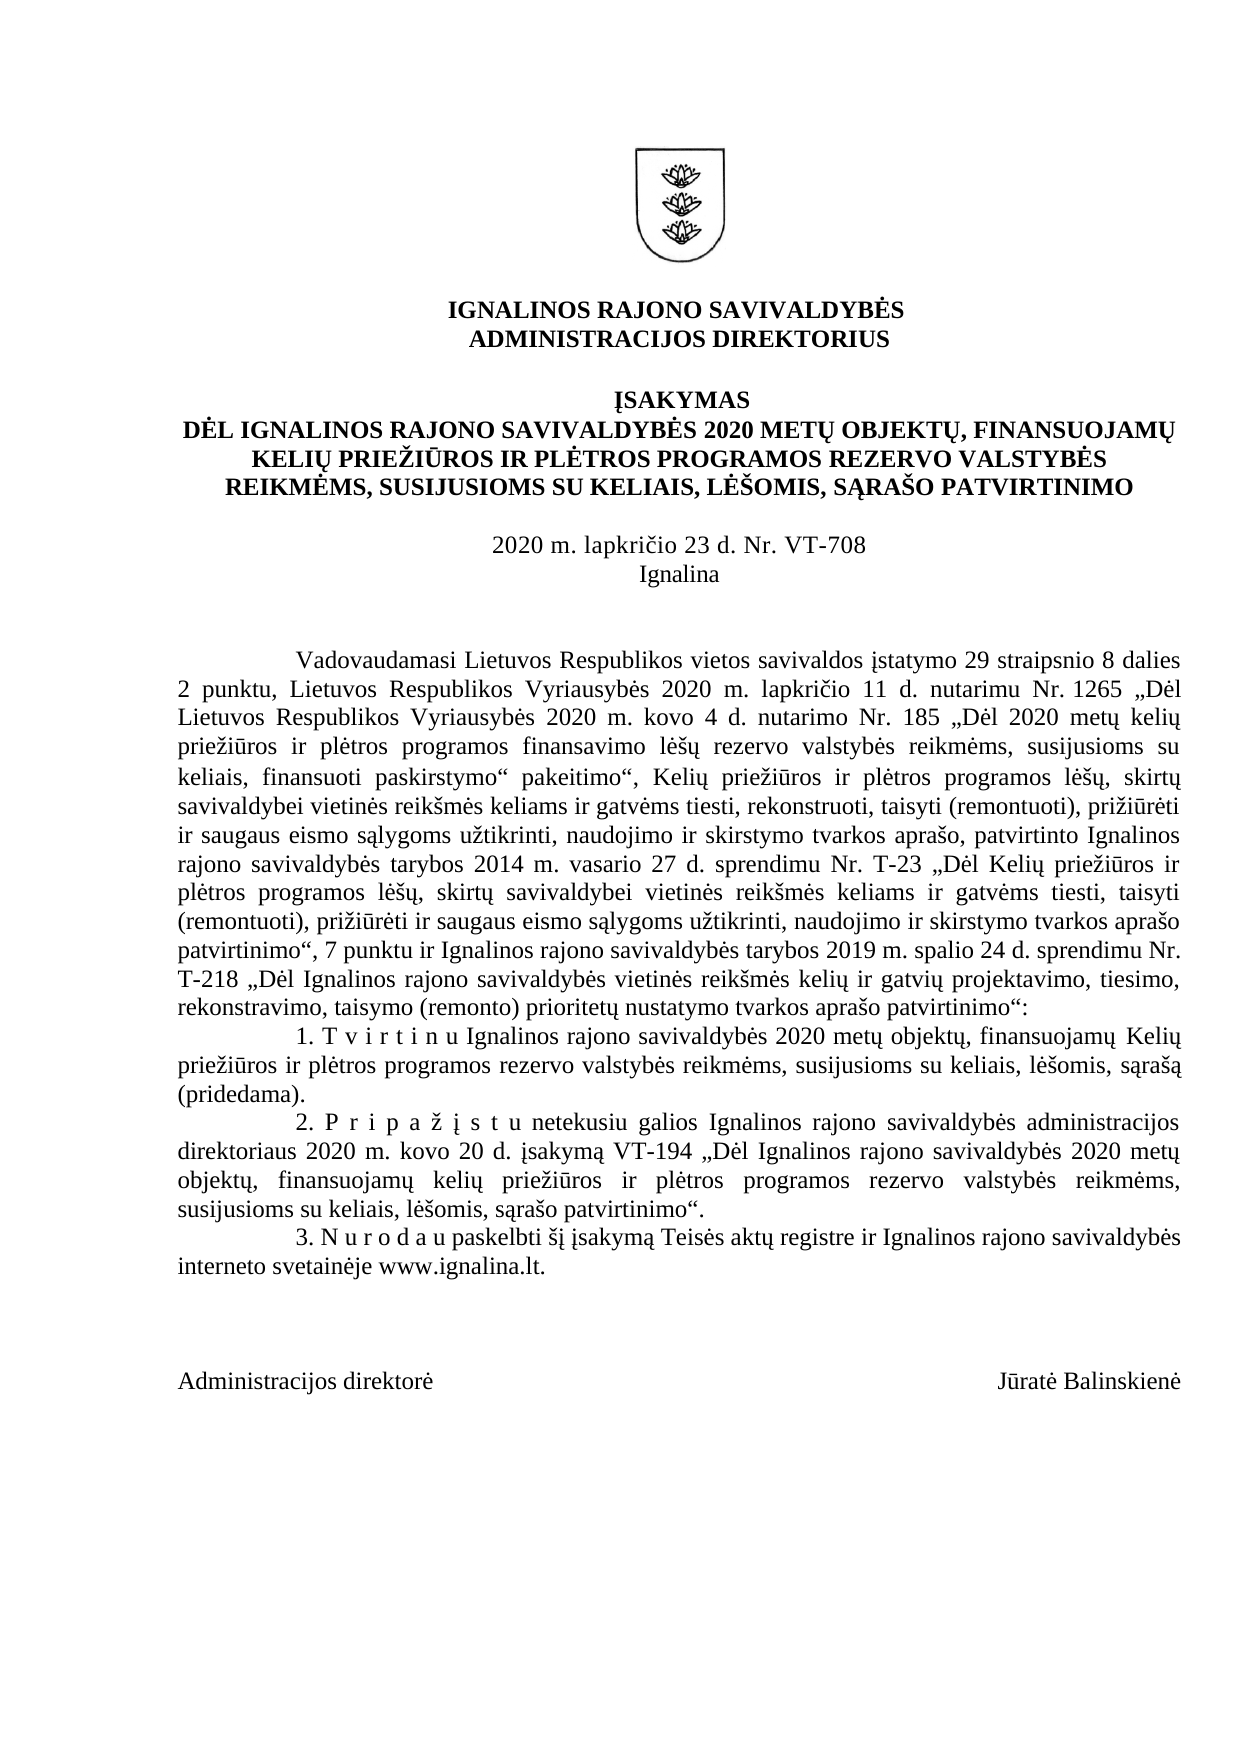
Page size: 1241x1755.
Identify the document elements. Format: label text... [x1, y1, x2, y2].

text 3. N u r o d a u paskelbti šį įsakymą Teisės aktų registre ir Ignalinos rajono savivaldybės interneto svetainėje www.ignalina.lt. [177, 1222, 1181, 1280]
text 2020 m. lapkričio 23 d. Nr. VT-708 [177, 530, 1181, 559]
text Ignalina [177, 559, 1181, 587]
text 1. T v i r t i n u Ignalinos rajono savivaldybės 2020 metų objektų, finansuojamų Kelių priežiūros ir plėtros programos rezervo valstybės reikmėms, susijusioms su keliais, lėšomis, sąrašą (pridedama). [177, 1021, 1181, 1107]
text Vadovaudamasi Lietuvos Respublikos vietos savivaldos įstatymo 29 straipsnio 8 dalies 2 punktu, Lietuvos Respublikos Vyriausybės 2020 m. lapkričio 11 d. nutarimu Nr. 1265 „Dėl Lietuvos Respublikos Vyriausybės 2020 m. kovo 4 d. nutarimo Nr. 185 „Dėl 2020 metų kelių priežiūros ir plėtros programos finansavimo lėšų rezervo valstybės reikmėms, susijusioms su keliais, finansuoti paskirstymo“ pakeitimo“, Kelių priežiūros ir plėtros programos lėšų, skirtų savivaldybei vietinės reikšmės keliams ir gatvėms tiesti, rekonstruoti, taisyti (remontuoti), prižiūrėti ir saugaus eismo sąlygoms užtikrinti, naudojimo ir skirstymo tvarkos aprašo, patvirtinto Ignalinos rajono savivaldybės tarybos 2014 m. vasario 27 d. sprendimu Nr. T-23 „Dėl Kelių priežiūros ir plėtros programos lėšų, skirtų savivaldybei vietinės reikšmės keliams ir gatvėms tiesti, taisyti (remontuoti), prižiūrėti ir saugaus eismo sąlygoms užtikrinti, naudojimo ir skirstymo tvarkos aprašo patvirtinimo“, 7 punktu ir Ignalinos rajono savivaldybės tarybos 2019 m. spalio 24 d. sprendimu Nr. T-218 „Dėl Ignalinos rajono savivaldybės vietinės reikšmės kelių ir gatvių projektavimo, tiesimo, rekonstravimo, taisymo (remonto) prioritetų nustatymo tvarkos aprašo patvirtinimo“: [177, 645, 1181, 1021]
text IGNALINOS RAJONO SAVIVALDYBĖS [177, 295, 1181, 324]
text ĮSAKYMAS [183, 384, 1181, 415]
text ADMINISTRACIJOS DIREKTORIUS [177, 324, 1181, 353]
text Administracijos direktorė Jūratė Balinskienė [177, 1366, 1181, 1395]
text DĖL IGNALINOS RAJONO SAVIVALDYBĖS 2020 METŲ OBJEKTŲ, FINANSUOJAMŲ KELIŲ PRIEŽIŪROS IR PLĖTROS PROGRAMOS REZERVO VALSTYBĖS REIKMĖMS, SUSIJUSIOMS SU KELIAIS, LĖŠOMIS, SĄRAŠO PATVIRTINIMO [177, 415, 1181, 501]
text 2. P r i p a ž į s t u netekusiu galios Ignalinos rajono savivaldybės administracijos direktoriaus 2020 m. kovo 20 d. įsakymą VT-194 „Dėl Ignalinos rajono savivaldybės 2020 metų objektų, finansuojamų kelių priežiūros ir plėtros programos rezervo valstybės reikmėms, susijusioms su keliais, lėšomis, sąrašo patvirtinimo“. [177, 1107, 1181, 1222]
